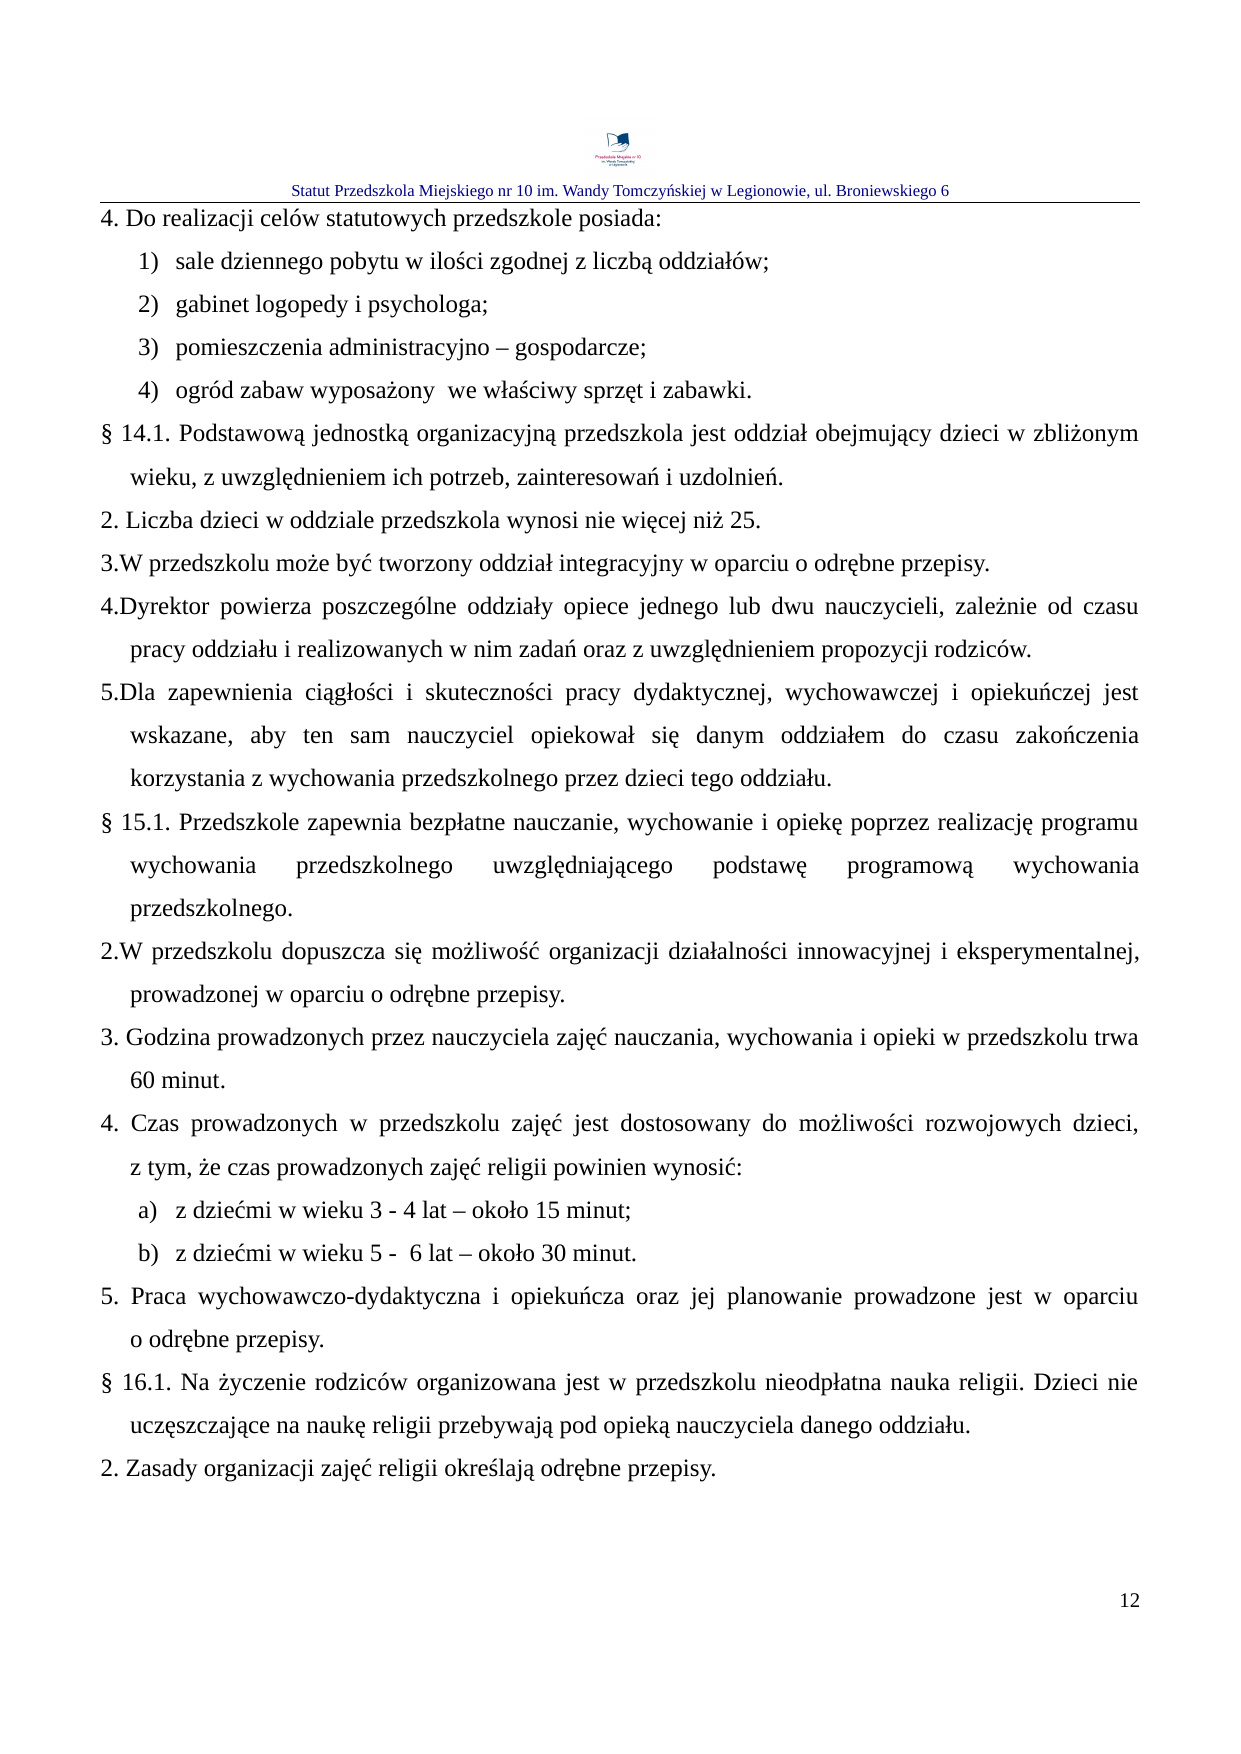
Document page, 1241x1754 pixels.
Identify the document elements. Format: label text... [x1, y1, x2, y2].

text 4.Dyrektor powierza poszczególne oddziały opiece jednego lub dwu nauczycieli, zależnie od czasu pracy oddziału i realizowanych w nim zadań oraz z uwzględnieniem propozycji rodziców. [100, 591, 1140, 663]
text § 16.1. Na życzenie rodziców organizowana jest w przedszkolu nieodpłatna nauka religii. Dzieci nie uczęszczające na naukę religii przebywają pod opieką nauczyciela danego oddziału. [100, 1367, 1140, 1439]
list ogród zabaw wyposażony we właściwy sprzęt i zabawki. [138, 375, 1140, 404]
text § 15.1. Przedszkole zapewnia bezpłatne nauczanie, wychowanie i opiekę poprzez realizację programu wychowania przedszkolnego uwzględniającego podstawę programową wychowania przedszkolnego. [100, 807, 1140, 922]
text 2. Zasady organizacji zajęć religii określają odrębne przepisy. [100, 1453, 1140, 1482]
text § 14.1. Podstawową jednostką organizacyjną przedszkola jest oddział obejmujący dzieci w zbliżonym wieku, z uwzględnieniem ich potrzeb, zainteresowań i uzdolnień. [100, 418, 1140, 490]
text 5.Dla zapewnienia ciągłości i skuteczności pracy dydaktycznej, wychowawczej i opiekuńczej jest wskazane, aby ten sam nauczyciel opiekował się danym oddziałem do czasu zakończenia korzystania z wychowania przedszkolnego przez dzieci tego oddziału. [100, 677, 1140, 792]
list z dziećmi w wieku 5 - 6 lat – około 30 minut. [138, 1238, 1140, 1267]
text 3. Godzina prowadzonych przez nauczyciela zajęć nauczania, wychowania i opieki w przedszkolu trwa 60 minut. [100, 1022, 1140, 1094]
list pomieszczenia administracyjno – gospodarcze; [138, 332, 1140, 361]
text 4. Do realizacji celów statutowych przedszkole posiada: [100, 203, 1140, 232]
text 3.W przedszkolu może być tworzony oddział integracyjny w oparciu o odrębne przepisy. [100, 548, 1140, 577]
text 2. Liczba dzieci w oddziale przedszkola wynosi nie więcej niż 25. [100, 505, 1140, 533]
text 2.W przedszkolu dopuszcza się możliwość organizacji działalności innowacyjnej i eksperymental­nej, prowadzonej w oparciu o odrębne przepisy. [100, 936, 1140, 1008]
text 5. Praca wychowawczo-dydaktyczna i opiekuńcza oraz jej planowanie prowadzone jest w oparciu o odrębne przepisy. [100, 1281, 1140, 1353]
list sale dziennego pobytu w ilości zgodnej z liczbą oddziałów; [138, 246, 1140, 275]
text 4. Czas prowadzonych w przedszkolu zajęć jest dostosowany do możliwości rozwojowych dzieci, z tym, że czas prowadzonych zajęć religii powinien wynosić: [100, 1108, 1140, 1180]
list z dziećmi w wieku 3 - 4 lat – około 15 minut; [138, 1195, 1140, 1223]
picture [583, 118, 657, 181]
list gabinet logopedy i psychologa; [138, 289, 1140, 318]
